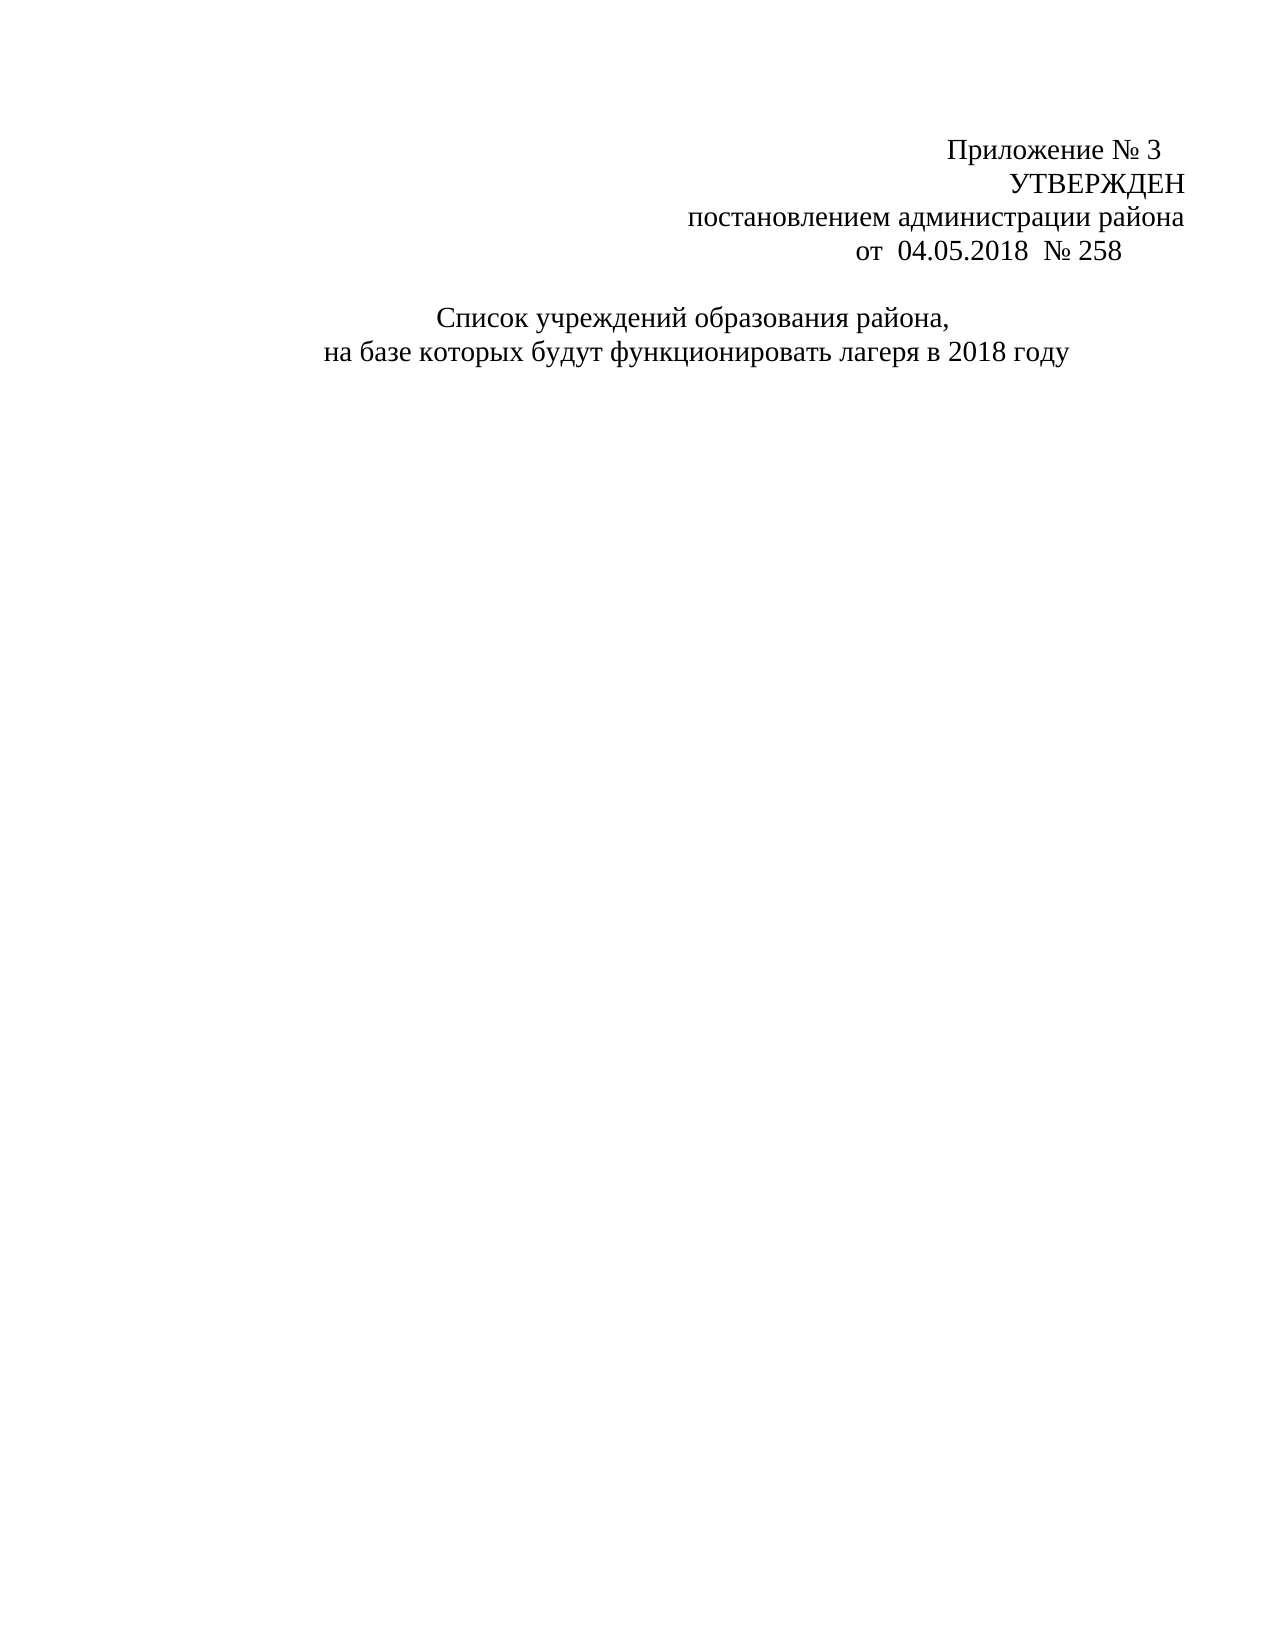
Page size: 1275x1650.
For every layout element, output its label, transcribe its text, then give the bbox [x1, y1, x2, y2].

text Список учреждений образования района, [177, 300, 1216, 334]
text Приложение № 3 [177, 132, 1216, 166]
text постановлением администрации района от 04.05.2018 № 258 [177, 199, 1216, 267]
text на базе которых будут функционировать лагеря в 2018 году [177, 334, 1216, 367]
text УТВЕРЖДЕН [177, 166, 1216, 199]
